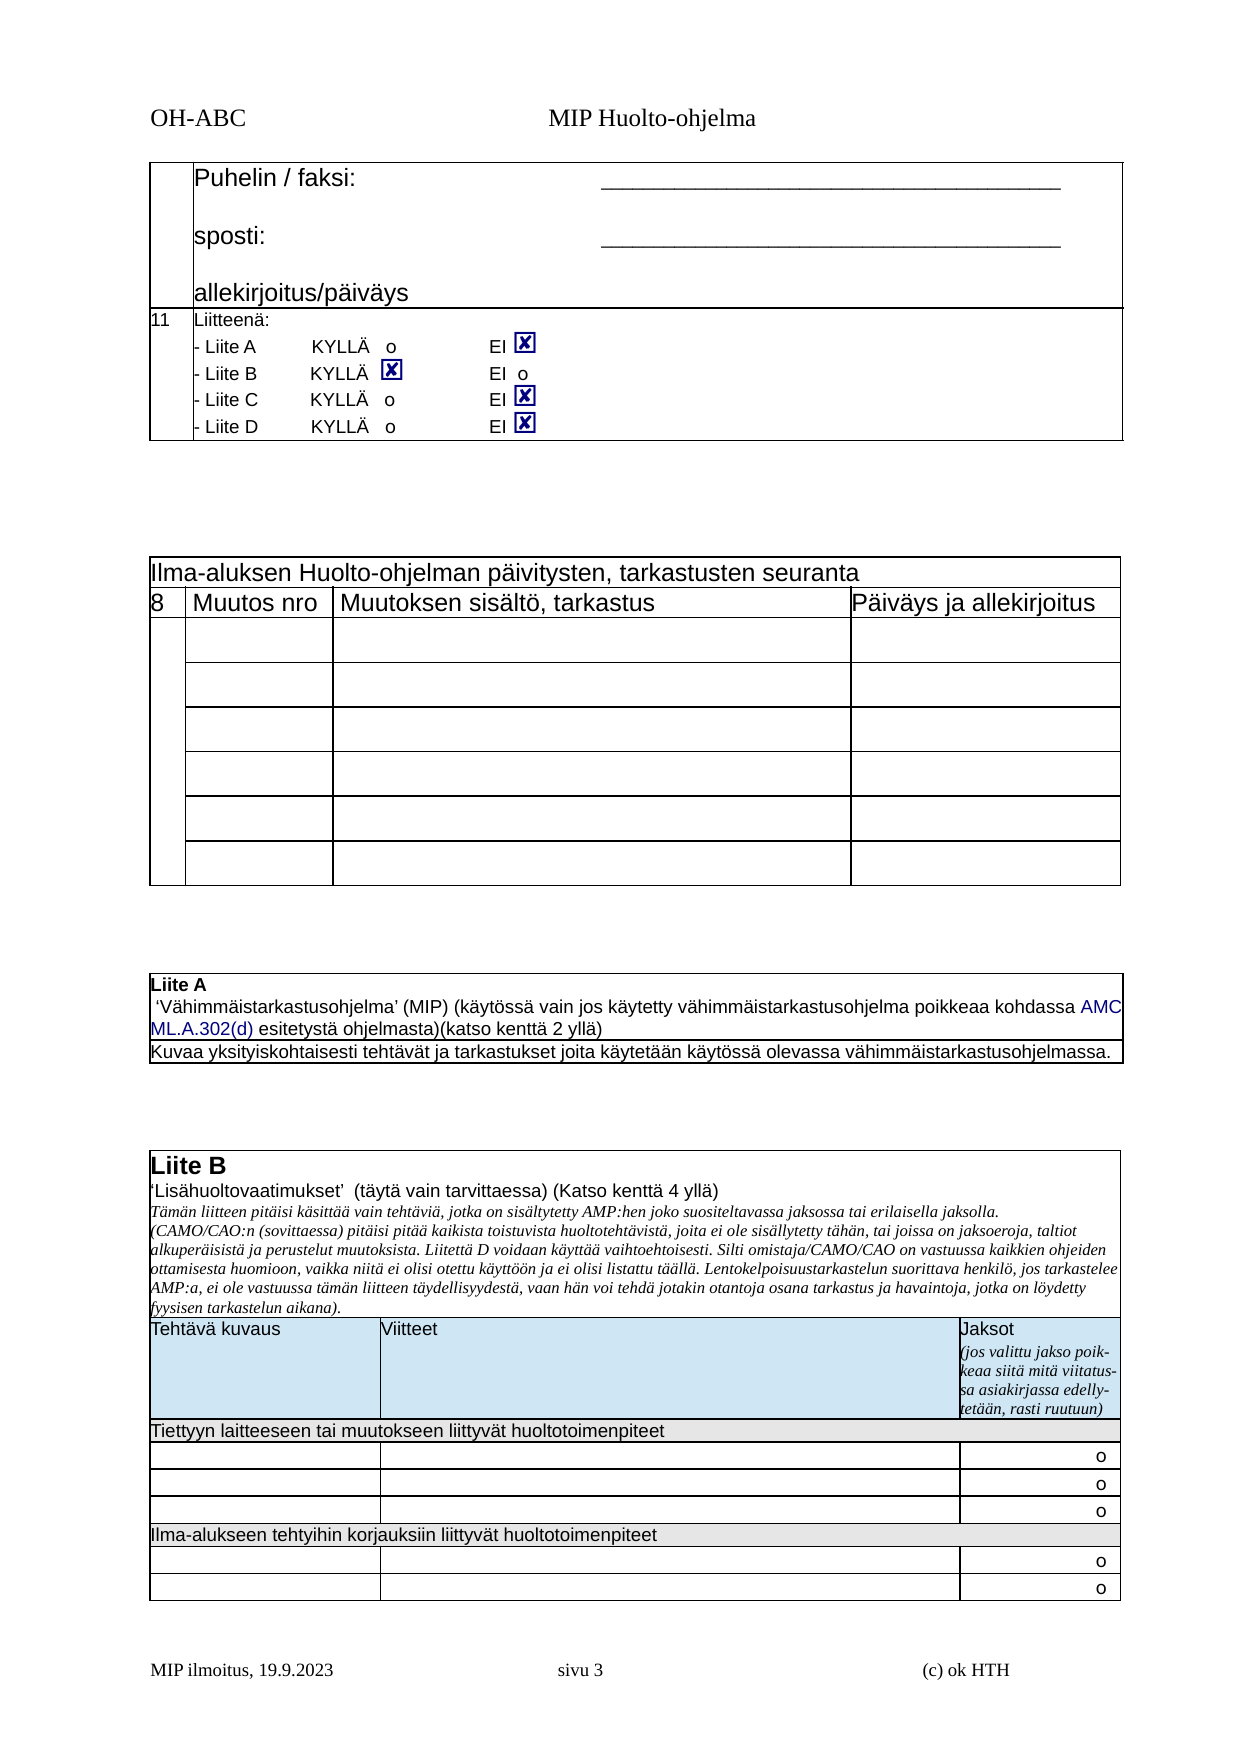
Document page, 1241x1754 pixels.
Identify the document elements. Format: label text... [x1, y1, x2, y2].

table_cell [151, 661, 185, 706]
table_cell [151, 1443, 380, 1468]
table_cell [852, 752, 1120, 795]
table_cell [186, 708, 332, 751]
table_header Ilma-aluksen Huolto-ohjelman päivitysten, tarkastusten seuranta [151, 558, 1120, 586]
table_cell Tämän liitteen pitäisi käsittää vain tehtäviä, jotka on sisältytetty AMP:hen joko suositeltavassa jaksossa tai erilaisella jaksolla. (CAMO/CAO:n (sovittaessa) pitäisi pitää kaikista toistuvista huoltotehtävistä, joita ei ole sisällytetty tähän, tai joissa on jaksoeroja, taltiot alkuperäisistä ja perustelut muutoksista. Liitettä D voidaan käyttää vaihtoehtoisesti. Silti omistaja/CAMO/CAO on vastuussa kaikkien ohjeiden ottamisesta huomioon, vaikka niitä ei olisi otettu käyttöön ja ei olisi listattu täällä. Lentokelpoisuustarkastelun suorittava henkilö, jos tarkastelee AMP:a, ei ole vastuussa tämän liitteen täydellisyydestä, vaan hän voi tehdä jotakin otantoja osana tarkastus ja havaintoja, jotka on löydetty fyysisen tarkastelun aikana). [151, 1202, 1120, 1317]
table_cell [334, 618, 850, 661]
table_cell Päiväys ja allekirjoitus [852, 588, 1120, 617]
table_cell o [961, 1443, 1120, 1468]
table_cell Tiettyyn laitteeseen tai muutokseen liittyvät huoltotoimenpiteet [151, 1420, 1120, 1441]
table_header Liite A ‘Vähimmäistarkastusohjelma’ (MIP) (käytössä vain jos käytetty vähimmäistarkastusohjelma poikkeaa kohdassa AMC ML.A.302(d) esitetystä ohjelmasta)(katso kenttä 2 yllä) [151, 974, 1122, 1039]
table_cell [334, 663, 850, 706]
table_cell [334, 752, 850, 795]
table_cell [151, 1470, 380, 1495]
table_cell [151, 1547, 380, 1573]
table_cell [151, 618, 185, 661]
table_cell 8 [151, 588, 185, 617]
table_cell [186, 797, 332, 840]
table_cell Jaksot [961, 1318, 1120, 1340]
table_cell Tehtävä kuvaus [151, 1318, 380, 1418]
table_cell [151, 163, 193, 307]
table_cell [334, 708, 850, 751]
table_cell Muutoksen sisältö, tarkastus [334, 588, 850, 617]
table_cell [852, 797, 1120, 840]
table_cell o [961, 1574, 1120, 1600]
table_cell [852, 618, 1120, 661]
table_cell [381, 1443, 959, 1468]
table_cell o [961, 1470, 1120, 1495]
table_header Liite B ‘Lisähuoltovaatimukset’ (täytä vain tarvittaessa) (Katso kenttä 4 yllä) [151, 1151, 1120, 1202]
table_cell [151, 706, 185, 751]
table_cell 11 [151, 309, 193, 439]
table_cell [852, 708, 1120, 751]
table_cell o [961, 1497, 1120, 1522]
table_cell Muutos nro [186, 588, 332, 617]
table_cell [381, 1470, 959, 1495]
table_cell [186, 618, 332, 661]
table_cell Kuvaa yksityiskohtaisesti tehtävät ja tarkastukset joita käytetään käytössä olevassa vähimmäistarkastusohjelmassa. [151, 1041, 1122, 1062]
table_cell [381, 1574, 959, 1600]
table_cell (jos valittu jakso poik­keaa siitä mitä vii­ta­tus­sa asiakirjassa edel­ly­te­tään, rasti ruutuun) [961, 1340, 1120, 1418]
table_cell o [961, 1547, 1120, 1573]
table_cell [151, 840, 185, 885]
table_cell [151, 1574, 380, 1600]
table_cell [186, 752, 332, 795]
table_cell Ilma-alukseen tehtyihin korjauksiin liittyvät huoltotoimenpiteet [151, 1524, 1120, 1546]
table_cell Viitteet [381, 1318, 959, 1418]
table_cell [381, 1547, 959, 1573]
table_cell Puhelin / faksi: ____________________________________________ sposti: ____________________________________________ allekirjoitus/päiväys [194, 163, 1122, 307]
table_cell [852, 842, 1120, 885]
table_cell [186, 842, 332, 885]
table_cell [186, 663, 332, 706]
table_cell [334, 842, 850, 885]
table_cell [151, 751, 185, 795]
table_cell [151, 795, 185, 840]
table_cell [151, 1497, 380, 1522]
table_cell [334, 797, 850, 840]
table_cell Liitteenä: - Liite A KYLLÄ o EI  - Liite B KYLLÄ  EI o - Liite C KYLLÄ o EI  - Liite D KYLLÄ o EI  [194, 309, 1122, 439]
table_cell [381, 1497, 959, 1522]
table_cell [852, 663, 1120, 706]
